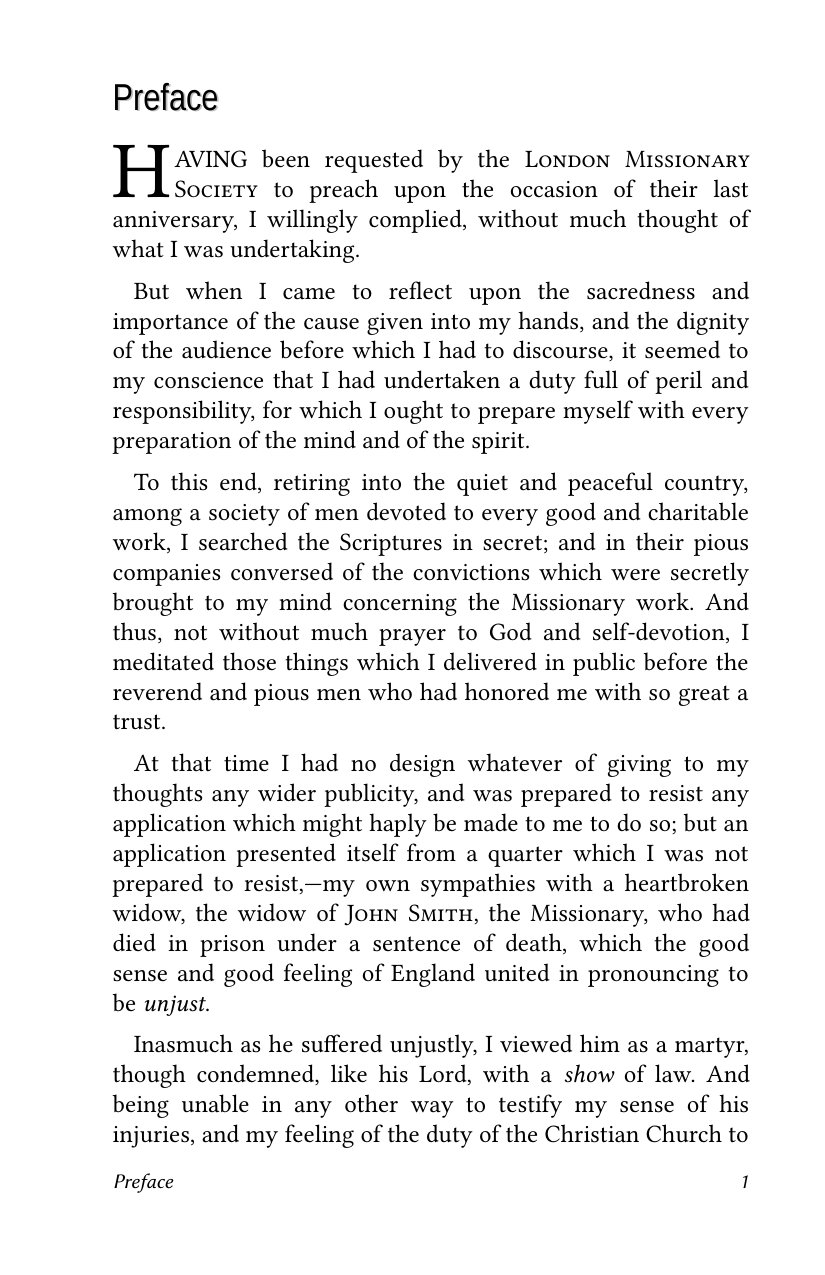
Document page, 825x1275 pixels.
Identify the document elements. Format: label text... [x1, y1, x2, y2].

text Inasmuch as he suffered unjustly, I viewed him as a martyr, though condemned, like his Lord, with a show of law. And being unable in any other way to testify my sense of his injuries, and my feeling of the duty of the Christian Church to [112, 1031, 750, 1149]
title Preface [112, 75, 750, 118]
text HAVING been requested by the London Missionary Society to preach upon the occasion of their last anniversary, I willingly complied, without much thought of what I was undertaking. [112, 145, 750, 263]
text But when I came to reflect upon the sacredness and importance of the cause given into my hands, and the dignity of the audience before which I had to discourse, it seemed to my conscience that I had undertaken a duty full of peril and responsibility, for which I ought to prepare myself with every preparation of the mind and of the spirit. [112, 277, 750, 455]
text To this end, retiring into the quiet and peaceful country, among a society of men devoted to every good and charitable work, I searched the Scriptures in secret; and in their pious companies conversed of the convictions which were secretly brought to my mind concerning the Missionary work. And thus, not without much prayer to God and self-devotion, I meditated those things which I delivered in public before the reverend and pious men who had honored me with so great a trust. [112, 468, 750, 736]
text At that time I had no design whatever of giving to my thoughts any wider publicity, and was prepared to resist any application which might haply be made to me to do so; but an application presented itself from a quarter which I was not prepared to resist,—my own sympathies with a heartbroken widow, the widow of John Smith, the Missionary, who had died in prison under a sentence of death, which the good sense and good feeling of England united in pronouncing to be unjust. [112, 749, 750, 1017]
